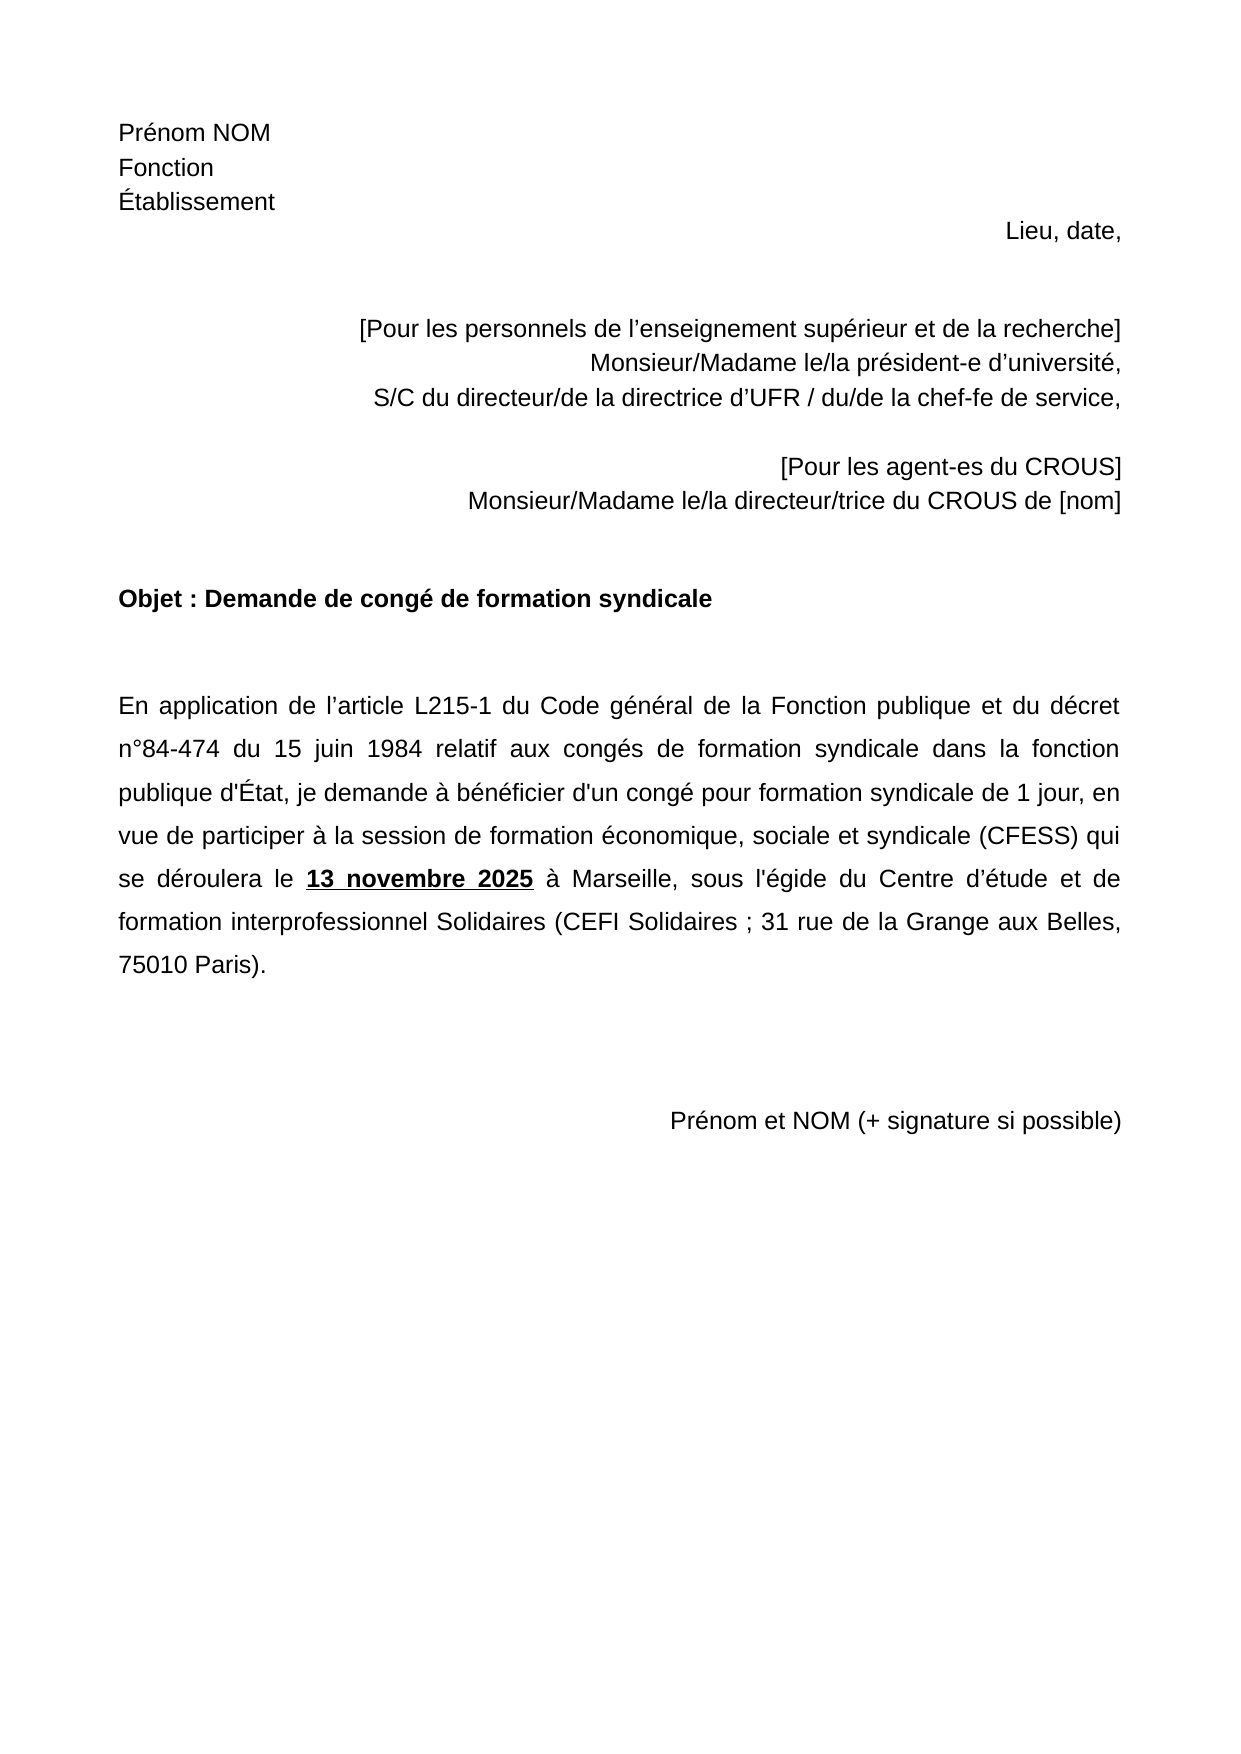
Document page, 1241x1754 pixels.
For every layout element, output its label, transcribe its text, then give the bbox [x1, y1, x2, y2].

text [Pour les agent-es du CROUS] [118, 452, 1122, 481]
text Lieu, date, [118, 216, 1122, 244]
text Monsieur/Madame le/la président-e d’université, [118, 348, 1122, 377]
text Objet : Demande de congé de formation syndicale [118, 584, 1122, 613]
text Prénom et NOM (+ signature si possible) [118, 1106, 1122, 1134]
text S/C du directeur/de la directrice d’UFR / du/de la chef-fe de service, [118, 383, 1122, 412]
text Monsieur/Madame le/la directeur/trice du CROUS de [nom] [118, 486, 1122, 515]
text Établissement [118, 187, 1122, 216]
text En application de l’article L215-1 du Code général de la Fonction publique et du décret n°84-474 du 15 juin 1984 relatif aux congés de formation syndicale dans la fonction publique d'État, je demande à bénéficier d'un congé pour formation syndicale de 1 jour, en vue de participer à la session de formation économique, sociale et syndicale (CFESS) qui se déroulera le 13 novembre 2025 à Marseille, sous l'égide du Centre d’étude et de formation interprofessionnel Solidaires (CEFI Solidaires ; 31 rue de la Grange aux Belles, 75010 Paris). [118, 691, 1122, 979]
text [Pour les personnels de l’enseignement supérieur et de la recherche] [118, 314, 1122, 343]
text Prénom NOM Fonction [118, 118, 1122, 181]
